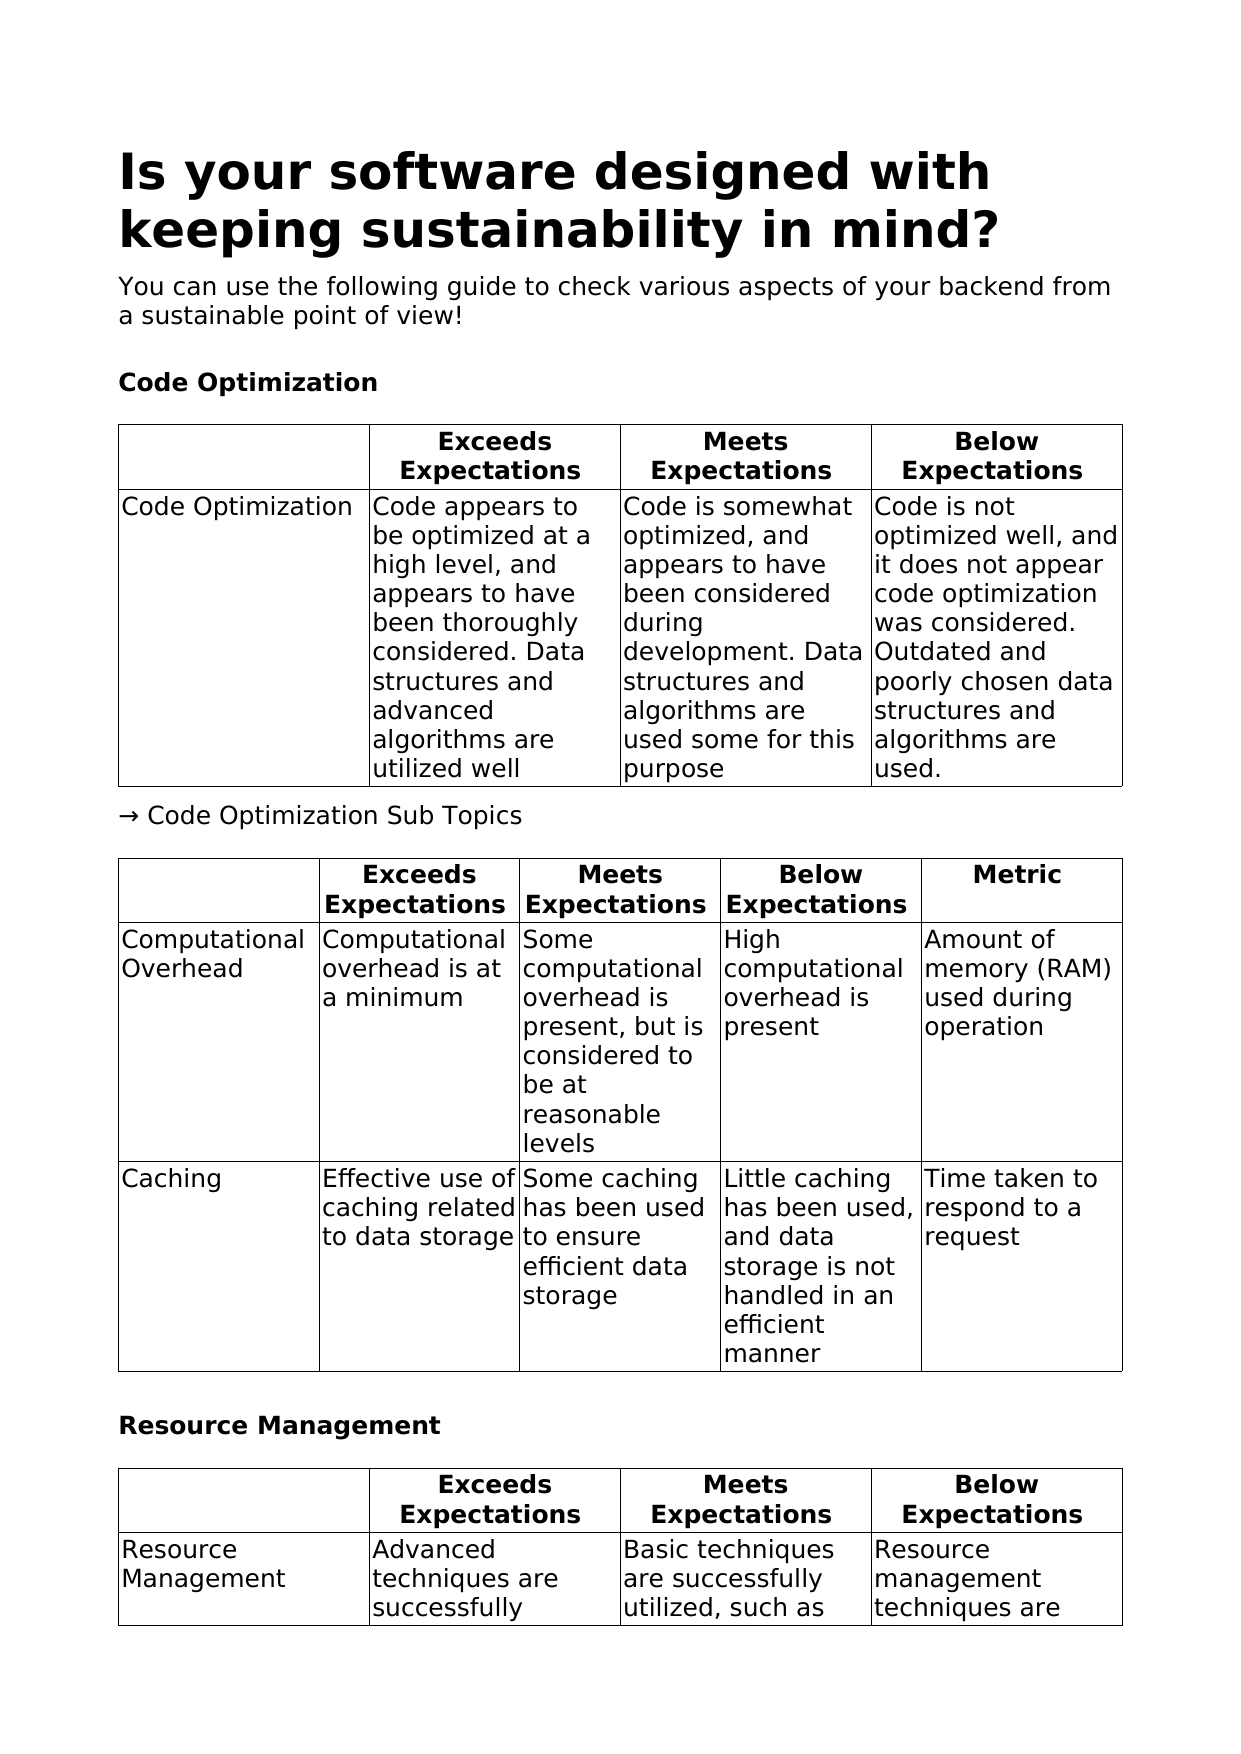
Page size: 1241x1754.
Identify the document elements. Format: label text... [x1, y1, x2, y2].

subtitle Is your software designed with keeping sustainability in mind? [118, 143, 1122, 259]
table_header [119, 425, 369, 489]
text → Code Optimization Sub Topics [118, 801, 1122, 830]
table_cell Code appears to be optimized at a high level, and appears to have been thoroughly considered. Data structures and advanced algorithms are utilized well [370, 490, 620, 786]
table_header Exceeds Expectations [370, 425, 620, 489]
table_cell Caching [119, 1162, 319, 1371]
table_cell High computational overhead is present [721, 923, 921, 1161]
subtitle Resource Management [118, 1411, 1122, 1440]
subtitle Code Optimization [118, 368, 1122, 397]
table_cell Amount of memory (RAM) used during operation [922, 923, 1122, 1161]
table_header Below Expectations [721, 859, 921, 922]
table_header Below Expectations [872, 1469, 1122, 1532]
table_cell Computational Overhead [119, 923, 319, 1161]
table_cell Resource Management [119, 1533, 369, 1625]
table_cell Effective use of caching related to data storage [320, 1162, 519, 1371]
table_cell Computational overhead is at a minimum [320, 923, 519, 1161]
text You can use the following guide to check various aspects of your backend from a sustainable point of view! [118, 272, 1122, 330]
table_header [119, 1469, 369, 1532]
table_cell Basic techniques are successfully utilized, such as [621, 1533, 871, 1625]
table_cell Code is somewhat optimized, and appears to have been considered during development. Data structures and algorithms are used some for this purpose [621, 490, 871, 786]
table_header Below Expectations [872, 425, 1122, 489]
table_header Meets Expectations [621, 425, 871, 489]
table_cell Time taken to respond to a request [922, 1162, 1122, 1371]
table_header Meets Expectations [520, 859, 720, 922]
table_cell Advanced techniques are successfully [370, 1533, 620, 1625]
table_cell Resource management techniques are [872, 1533, 1122, 1625]
table_header Exceeds Expectations [370, 1469, 620, 1532]
table_cell Some computational overhead is present, but is considered to be at reasonable levels [520, 923, 720, 1161]
table_cell Code Optimization [119, 490, 369, 786]
table_header Exceeds Expectations [320, 859, 519, 922]
table_header [119, 859, 319, 922]
table_cell Code is not optimized well, and it does not appear code optimization was considered. Outdated and poorly chosen data structures and algorithms are used. [872, 490, 1122, 786]
table_header Meets Expectations [621, 1469, 871, 1532]
table_header Metric [922, 859, 1122, 922]
table_cell Some caching has been used to ensure efficient data storage [520, 1162, 720, 1371]
table_cell Little caching has been used, and data storage is not handled in an efficient manner [721, 1162, 921, 1371]
